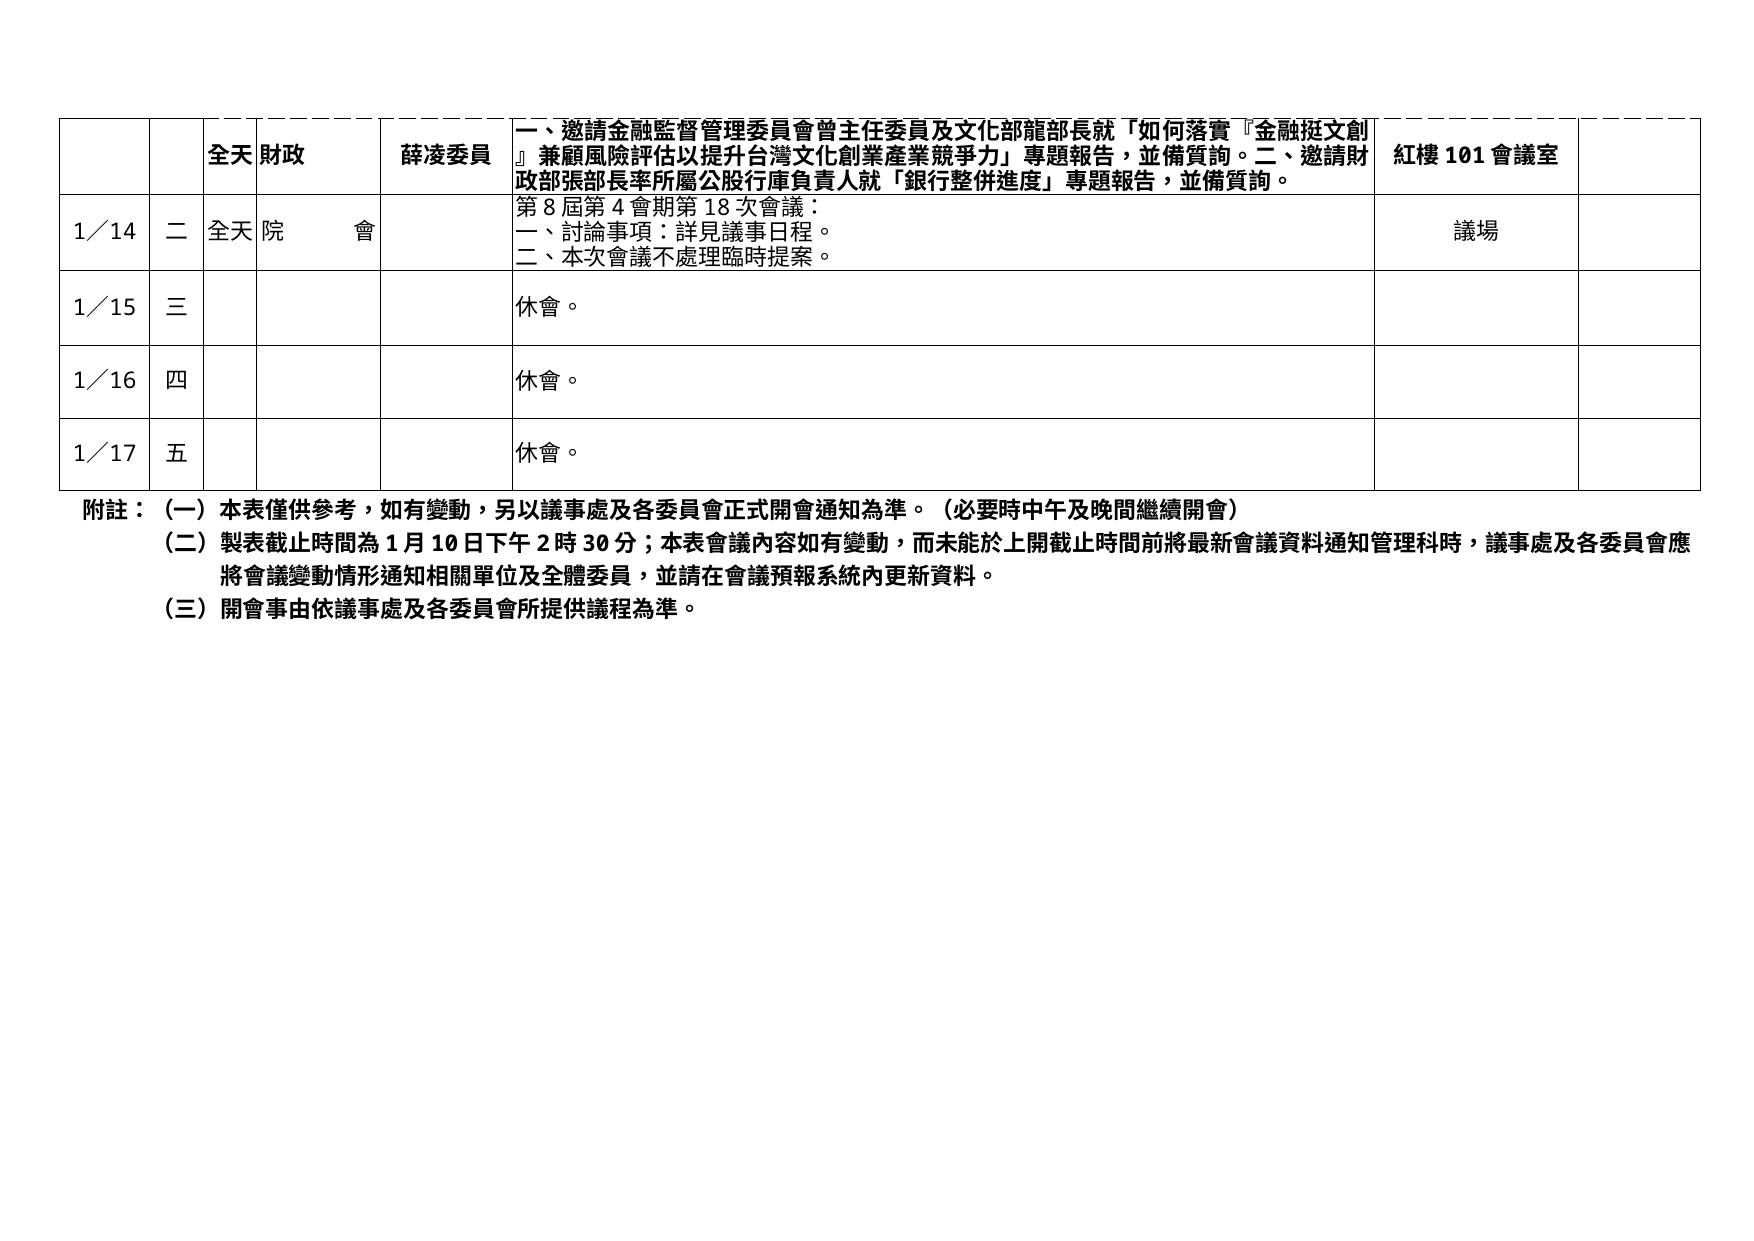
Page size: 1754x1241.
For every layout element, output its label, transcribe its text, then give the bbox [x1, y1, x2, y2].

text 附註：（一）本表僅供參考，如有變動，另以議事處及各委員會正式開會通知為準。（必要時中午及晚間繼續開會） [59, 491, 1695, 525]
table_cell 院 會 [257, 195, 380, 270]
table_cell [381, 195, 512, 270]
table_cell [204, 419, 256, 490]
table_cell [1579, 346, 1700, 417]
table_cell [257, 271, 380, 345]
table_cell 1／15 [60, 271, 149, 345]
table_cell [1375, 419, 1578, 490]
table_cell 全天 [204, 195, 256, 270]
table_cell 四 [150, 346, 203, 417]
table_cell 財政 [257, 118, 380, 194]
table_cell 休會。 [513, 271, 1374, 345]
table_cell 紅樓101會議室 [1375, 118, 1578, 194]
table_cell [381, 419, 512, 490]
table_cell [381, 346, 512, 417]
table_cell [1579, 419, 1700, 490]
table_cell 1／16 [60, 346, 149, 417]
table_cell [204, 271, 256, 345]
text （二）製表截止時間為1月10日下午2時30分；本表會議內容如有變動，而未能於上開截止時間前將最新會議資料通知管理科時，議事處及各委員會應將會議變動情形通知相關單位及全體委員，並請在會議預報系統內更新資料。 [151, 525, 1695, 591]
table_cell 休會。 [513, 419, 1374, 490]
table_cell [1579, 271, 1700, 345]
table_cell 第8屆第4會期第18次會議： 一、討論事項：詳見議事日程。 二、本次會議不處理臨時提案。 [513, 195, 1374, 270]
table_cell [1579, 118, 1700, 194]
table_cell 二 [150, 195, 203, 270]
table_cell 休會。 [513, 346, 1374, 417]
table_cell 1／14 [60, 195, 149, 270]
table_cell 五 [150, 419, 203, 490]
table_cell [257, 346, 380, 417]
table_cell 薛凌委員 [381, 118, 512, 194]
table_cell 議場 [1375, 195, 1578, 270]
table_cell [150, 119, 203, 194]
table_cell [381, 271, 512, 345]
table_cell [1375, 346, 1578, 417]
table_cell 1／17 [60, 419, 149, 490]
table_cell [1579, 195, 1700, 270]
table_cell 一、邀請金融監督管理委員會曾主任委員及文化部龍部長就「如何落實『金融挺文創』兼顧風險評估以提升台灣文化創業產業競爭力」專題報告，並備質詢。二、邀請財政部張部長率所屬公股行庫負責人就「銀行整併進度」專題報告，並備質詢。 [513, 118, 1374, 194]
table_cell 三 [150, 271, 203, 345]
text （三）開會事由依議事處及各委員會所提供議程為準。 [151, 591, 1695, 624]
table_cell 全天 [204, 118, 256, 194]
table_cell [1375, 271, 1578, 345]
table_cell [257, 419, 380, 490]
table_cell [204, 346, 256, 417]
table_cell [60, 119, 149, 194]
